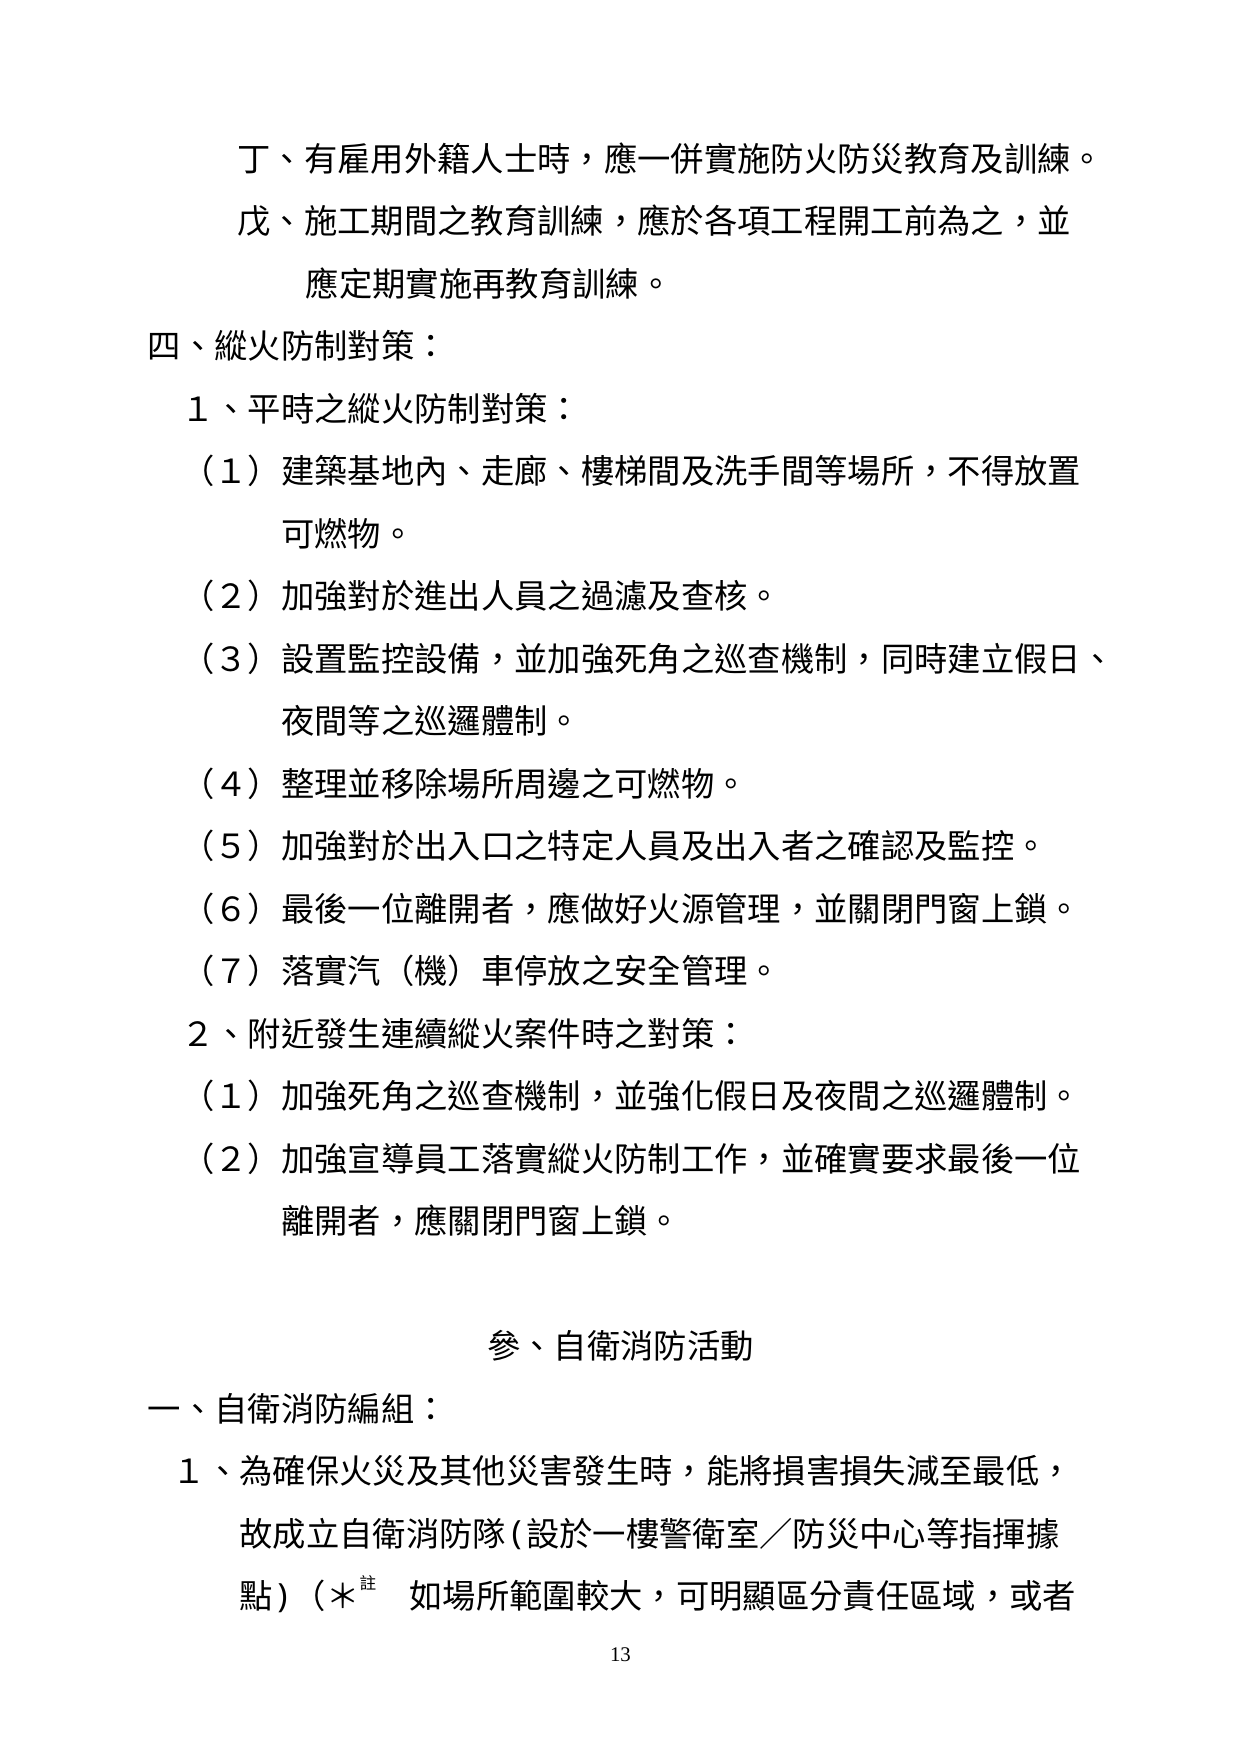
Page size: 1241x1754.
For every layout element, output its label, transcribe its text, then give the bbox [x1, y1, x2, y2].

text （３）設置監控設備，並加強死角之巡查機制，同時建立假日、夜間等之巡邏體制。 [181, 615, 1092, 740]
text （４）整理並移除場所周邊之可燃物。 [181, 740, 1092, 803]
text 四、縱火防制對策： [148, 303, 1092, 365]
text （１）建築基地內、走廊、樓梯間及洗手間等場所，不得放置可燃物。 [181, 428, 1092, 553]
text １、平時之縱火防制對策： [148, 365, 1092, 428]
text ２、附近發生連續縱火案件時之對策： [148, 990, 1092, 1053]
text （６）最後一位離開者，應做好火源管理，並關閉門窗上鎖。 [181, 865, 1092, 928]
text 參、自衛消防活動 [148, 1303, 1092, 1365]
text １、為確保火災及其他災害發生時，能將損害損失減至最低，故成立自衛消防隊(設於一樓警衛室／防災中心等指揮據點)（＊註 如場所範圍較大，可明顯區分責任區域，或者自行視場所特性之實際需求，增設自衛消防地區隊）及自衛消防地區隊，其編組情形及任務如附件六及附件七。 [173, 1428, 1092, 1615]
text （２）加強對於進出人員之過濾及查核。 [181, 553, 1092, 615]
text （１）加強死角之巡查機制，並強化假日及夜間之巡邏體制。 [148, 1053, 1092, 1115]
text 丁、有雇用外籍人士時，應一併實施防火防災教育及訓練。 [237, 115, 1092, 178]
text 一、自衛消防編組： [148, 1365, 1092, 1428]
text （２）加強宣導員工落實縱火防制工作，並確實要求最後一位離開者，應關閉門窗上鎖。 [181, 1115, 1092, 1240]
text （５）加強對於出入口之特定人員及出入者之確認及監控。 [181, 803, 1092, 865]
text 戊、施工期間之教育訓練，應於各項工程開工前為之，並應定期實施再教育訓練。 [237, 178, 1092, 303]
text （７）落實汽（機）車停放之安全管理。 [181, 928, 1092, 990]
